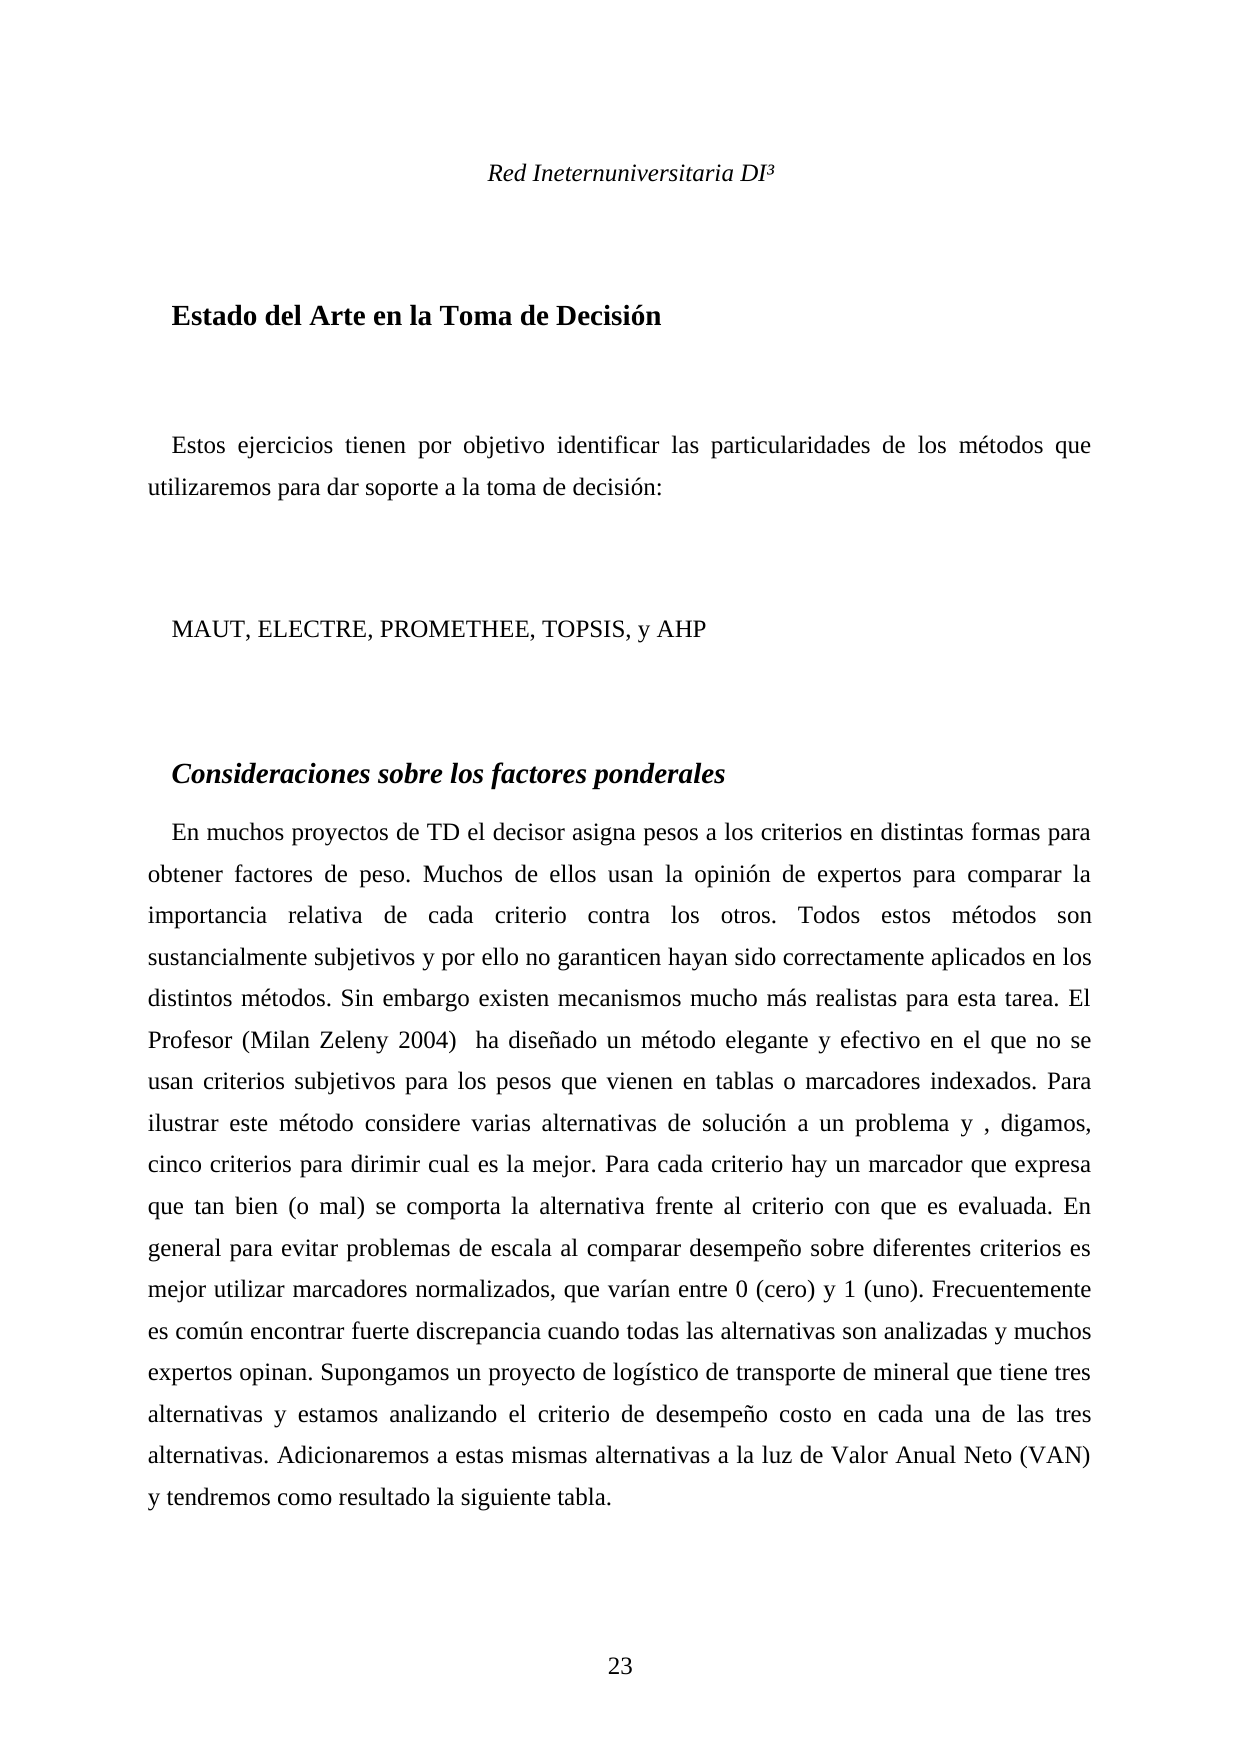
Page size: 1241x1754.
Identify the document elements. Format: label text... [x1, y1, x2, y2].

text Estos ejercicios tienen por objetivo identificar las particularidades de los métodos que utilizaremos para dar soporte a la toma de decisión: [148, 431, 1092, 501]
subtitle Consideraciones sobre los factores ponderales [148, 757, 1092, 789]
subtitle Estado del Arte en la Toma de Decisión [148, 299, 1092, 332]
text MAUT, ELECTRE, PROMETHEE, TOPSIS, y AHP [148, 615, 1092, 643]
text En muchos proyectos de TD el decisor asigna pesos a los criterios en distintas formas para obtener factores de peso. Muchos de ellos usan la opinión de expertos para comparar la importancia relativa de cada criterio contra los otros. Todos estos métodos son sustancialmente subjetivos y por ello no garanticen hayan sido correctamente aplicados en los distintos métodos. Sin embargo existen mecanismos mucho más realistas para esta tarea. El Profesor (Milan Zeleny 2004) ha diseñado un método elegante y efectivo en el que no se usan criterios subjetivos para los pesos que vienen en tablas o marcadores indexados. Para ilustrar este método considere varias alternativas de solución a un problema y , digamos, cinco criterios para dirimir cual es la mejor. Para cada criterio hay un marcador que expresa que tan bien (o mal) se comporta la alternativa frente al criterio con que es evaluada. En general para evitar problemas de escala al comparar desempeño sobre diferentes criterios es mejor utilizar marcadores normalizados, que varían entre 0 (cero) y 1 (uno). Frecuentemente es común encontrar fuerte discrepancia cuando todas las alternativas son analizadas y muchos expertos opinan. Supongamos un proyecto de logístico de transporte de mineral que tiene tres alternativas y estamos analizando el criterio de desempeño costo en cada una de las tres alternativas. Adicionaremos a estas mismas alternativas a la luz de Valor Anual Neto (VAN) y tendremos como resultado la siguiente tabla. [148, 818, 1092, 1511]
